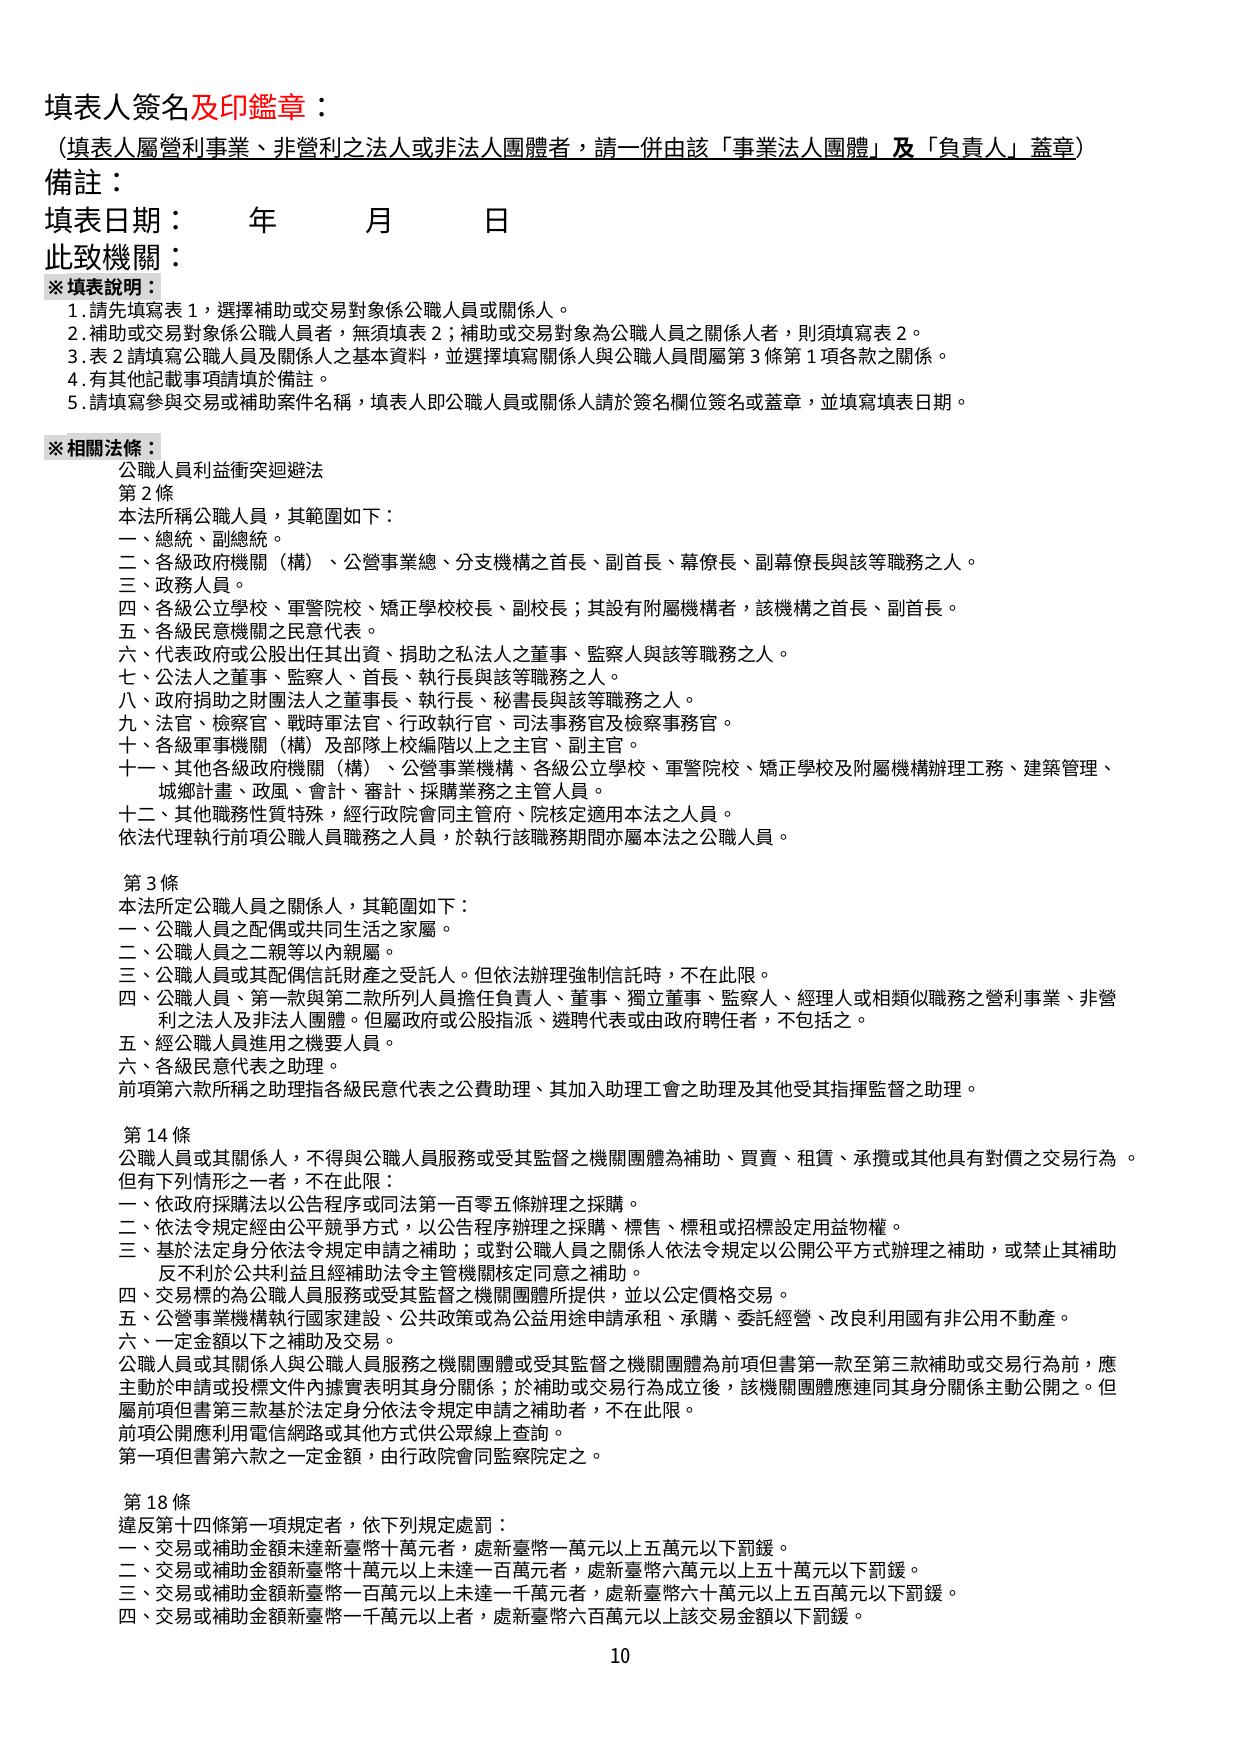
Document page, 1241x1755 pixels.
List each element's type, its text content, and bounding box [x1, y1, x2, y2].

text 4.有其他記載事項請填於備註。 [44, 368, 1216, 391]
text 一、公職人員之配偶或共同生活之家屬。 [118, 918, 1122, 941]
text ※相關法條： [44, 437, 1216, 459]
text 二、各級政府機關（構）、公營事業總、分支機構之首長、副首長、幕僚長、副幕僚長與該等職務之人。 [118, 551, 1122, 574]
text 一、交易或補助金額未達新臺幣十萬元者，處新臺幣一萬元以上五萬元以下罰鍰。 [118, 1537, 1122, 1559]
text 第18條 [44, 1491, 1216, 1514]
text 十、各級軍事機關（構）及部隊上校編階以上之主官、副主官。 [118, 734, 1122, 757]
text 第14條 [44, 1124, 1216, 1147]
text 二、交易或補助金額新臺幣十萬元以上未達一百萬元者，處新臺幣六萬元以上五十萬元以下罰鍰。 [118, 1559, 1122, 1582]
text 前項第六款所稱之助理指各級民意代表之公費助理、其加入助理工會之助理及其他受其指揮監督之助理。 [118, 1078, 1122, 1101]
text 四、各級公立學校、軍警院校、矯正學校校長、副校長；其設有附屬機構者，該機構之首長、副首長。 [118, 597, 1122, 620]
text 公職人員利益衝突迴避法 [118, 459, 1122, 482]
text 依法代理執行前項公職人員職務之人員，於執行該職務期間亦屬本法之公職人員。 [118, 826, 1122, 849]
text 六、各級民意代表之助理。 [118, 1055, 1122, 1078]
text 公職人員或其關係人與公職人員服務之機關團體或受其監督之機關團體為前項但書第一款至第三款補助或交易行為前，應主動於申請或投標文件內據實表明其身分關係；於補助或交易行為成立後，該機關團體應連同其身分關係主動公開之。但屬前項但書第三款基於法定身分依法令規定申請之補助者，不在此限。 [118, 1353, 1122, 1422]
text 五、經公職人員進用之機要人員。 [118, 1032, 1122, 1055]
text 四、交易標的為公職人員服務或受其監督之機關團體所提供，並以公定價格交易。 [118, 1284, 1122, 1307]
text 五、各級民意機關之民意代表。 [118, 620, 1122, 643]
text 六、一定金額以下之補助及交易。 [118, 1330, 1122, 1353]
text 第一項但書第六款之一定金額，由行政院會同監察院定之。 [118, 1445, 1122, 1468]
text 三、基於法定身分依法令規定申請之補助；或對公職人員之關係人依法令規定以公開公平方式辦理之補助，或禁止其補助反不利於公共利益且經補助法令主管機關核定同意之補助。 [118, 1239, 1122, 1284]
text 八、政府捐助之財團法人之董事長、執行長、秘書長與該等職務之人。 [118, 689, 1122, 712]
text 四、公職人員、第一款與第二款所列人員擔任負責人、董事、獨立董事、監察人、經理人或相類似職務之營利事業、非營利之法人及非法人團體。但屬政府或公股指派、遴聘代表或由政府聘任者，不包括之。 [118, 987, 1122, 1032]
text 九、法官、檢察官、戰時軍法官、行政執行官、司法事務官及檢察事務官。 [118, 712, 1122, 734]
text 2.補助或交易對象係公職人員者，無須填表2；補助或交易對象為公職人員之關係人者，則須填寫表2。 [44, 322, 1216, 345]
text 第2條 [118, 482, 1122, 505]
text 違反第十四條第一項規定者，依下列規定處罰： [118, 1514, 1122, 1537]
text 此致機關： [44, 239, 1122, 276]
text ※填表說明： [44, 276, 1122, 299]
text 備註： [44, 164, 1122, 201]
text 第3條 [44, 872, 1216, 895]
text 十一、其他各級政府機關（構）、公營事業機構、各級公立學校、軍警院校、矯正學校及附屬機構辦理工務、建築管理、城鄉計畫、政風、會計、審計、採購業務之主管人員。 [118, 757, 1122, 803]
text 3.表2請填寫公職人員及關係人之基本資料，並選擇填寫關係人與公職人員間屬第3條第1項各款之關係。 [44, 345, 1216, 368]
text 填表人簽名及印鑑章： [44, 89, 1122, 126]
text 填表日期： 年 月 日 [44, 201, 1122, 239]
text 十二、其他職務性質特殊，經行政院會同主管府、院核定適用本法之人員。 [118, 803, 1122, 826]
text 二、依法令規定經由公平競爭方式，以公告程序辦理之採購、標售、標租或招標設定用益物權。 [118, 1216, 1122, 1239]
text 本法所定公職人員之關係人，其範圍如下： [118, 895, 1122, 918]
text 前項公開應利用電信網路或其他方式供公眾線上查詢。 [118, 1422, 1122, 1445]
text 四、交易或補助金額新臺幣一千萬元以上者，處新臺幣六百萬元以上該交易金額以下罰鍰。 [118, 1605, 1122, 1628]
text 公職人員或其關係人，不得與公職人員服務或受其監督之機關團體為補助、買賣、租賃、承攬或其他具有對價之交易行為。但有下列情形之一者，不在此限： [118, 1147, 1122, 1193]
text 一、依政府採購法以公告程序或同法第一百零五條辦理之採購。 [118, 1193, 1122, 1216]
text 二、公職人員之二親等以內親屬。 [118, 941, 1122, 964]
text 三、交易或補助金額新臺幣一百萬元以上未達一千萬元者，處新臺幣六十萬元以上五百萬元以下罰鍰。 [118, 1582, 1122, 1605]
text （填表人屬營利事業、非營利之法人或非法人團體者，請一併由該「事業法人團體」及「負責人」蓋章） [44, 126, 1122, 164]
text 本法所稱公職人員，其範圍如下： [118, 505, 1122, 528]
text 三、政務人員。 [118, 574, 1122, 597]
text 1.請先填寫表1，選擇補助或交易對象係公職人員或關係人。 [44, 299, 1216, 322]
text 三、公職人員或其配偶信託財產之受託人。但依法辦理強制信託時，不在此限。 [118, 964, 1122, 987]
text 七、公法人之董事、監察人、首長、執行長與該等職務之人。 [118, 666, 1122, 689]
text 五、公營事業機構執行國家建設、公共政策或為公益用途申請承租、承購、委託經營、改良利用國有非公用不動產。 [118, 1307, 1122, 1330]
text 5.請填寫參與交易或補助案件名稱，填表人即公職人員或關係人請於簽名欄位簽名或蓋章，並填寫填表日期。 [44, 391, 1216, 414]
text 六、代表政府或公股出任其出資、捐助之私法人之董事、監察人與該等職務之人。 [118, 643, 1122, 666]
text 一、總統、副總統。 [118, 528, 1122, 551]
